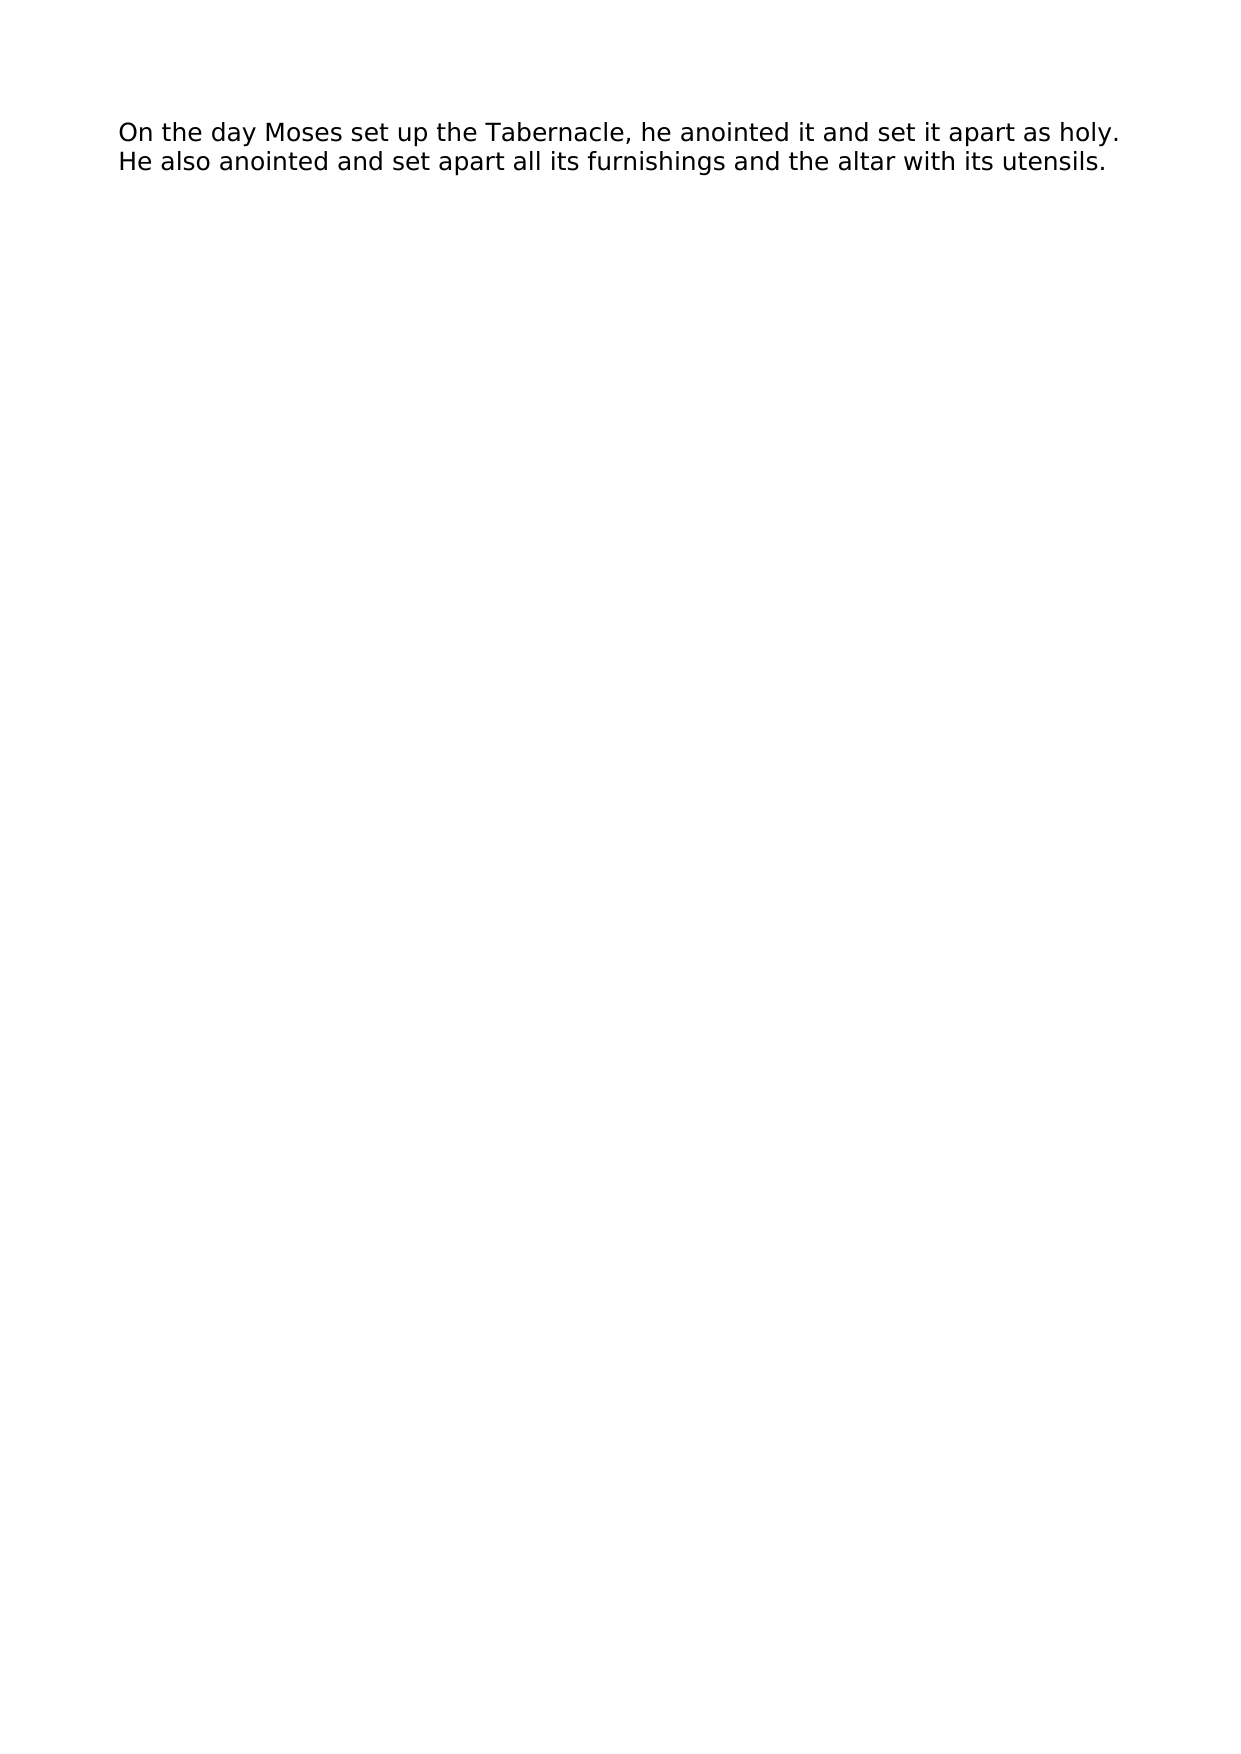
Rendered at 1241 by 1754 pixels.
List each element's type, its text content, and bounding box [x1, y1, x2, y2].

text On the day Moses set up the Tabernacle, he anointed it and set it apart as holy. He also anointed and set apart all its furnishings and the altar with its utensils. [118, 118, 1122, 176]
